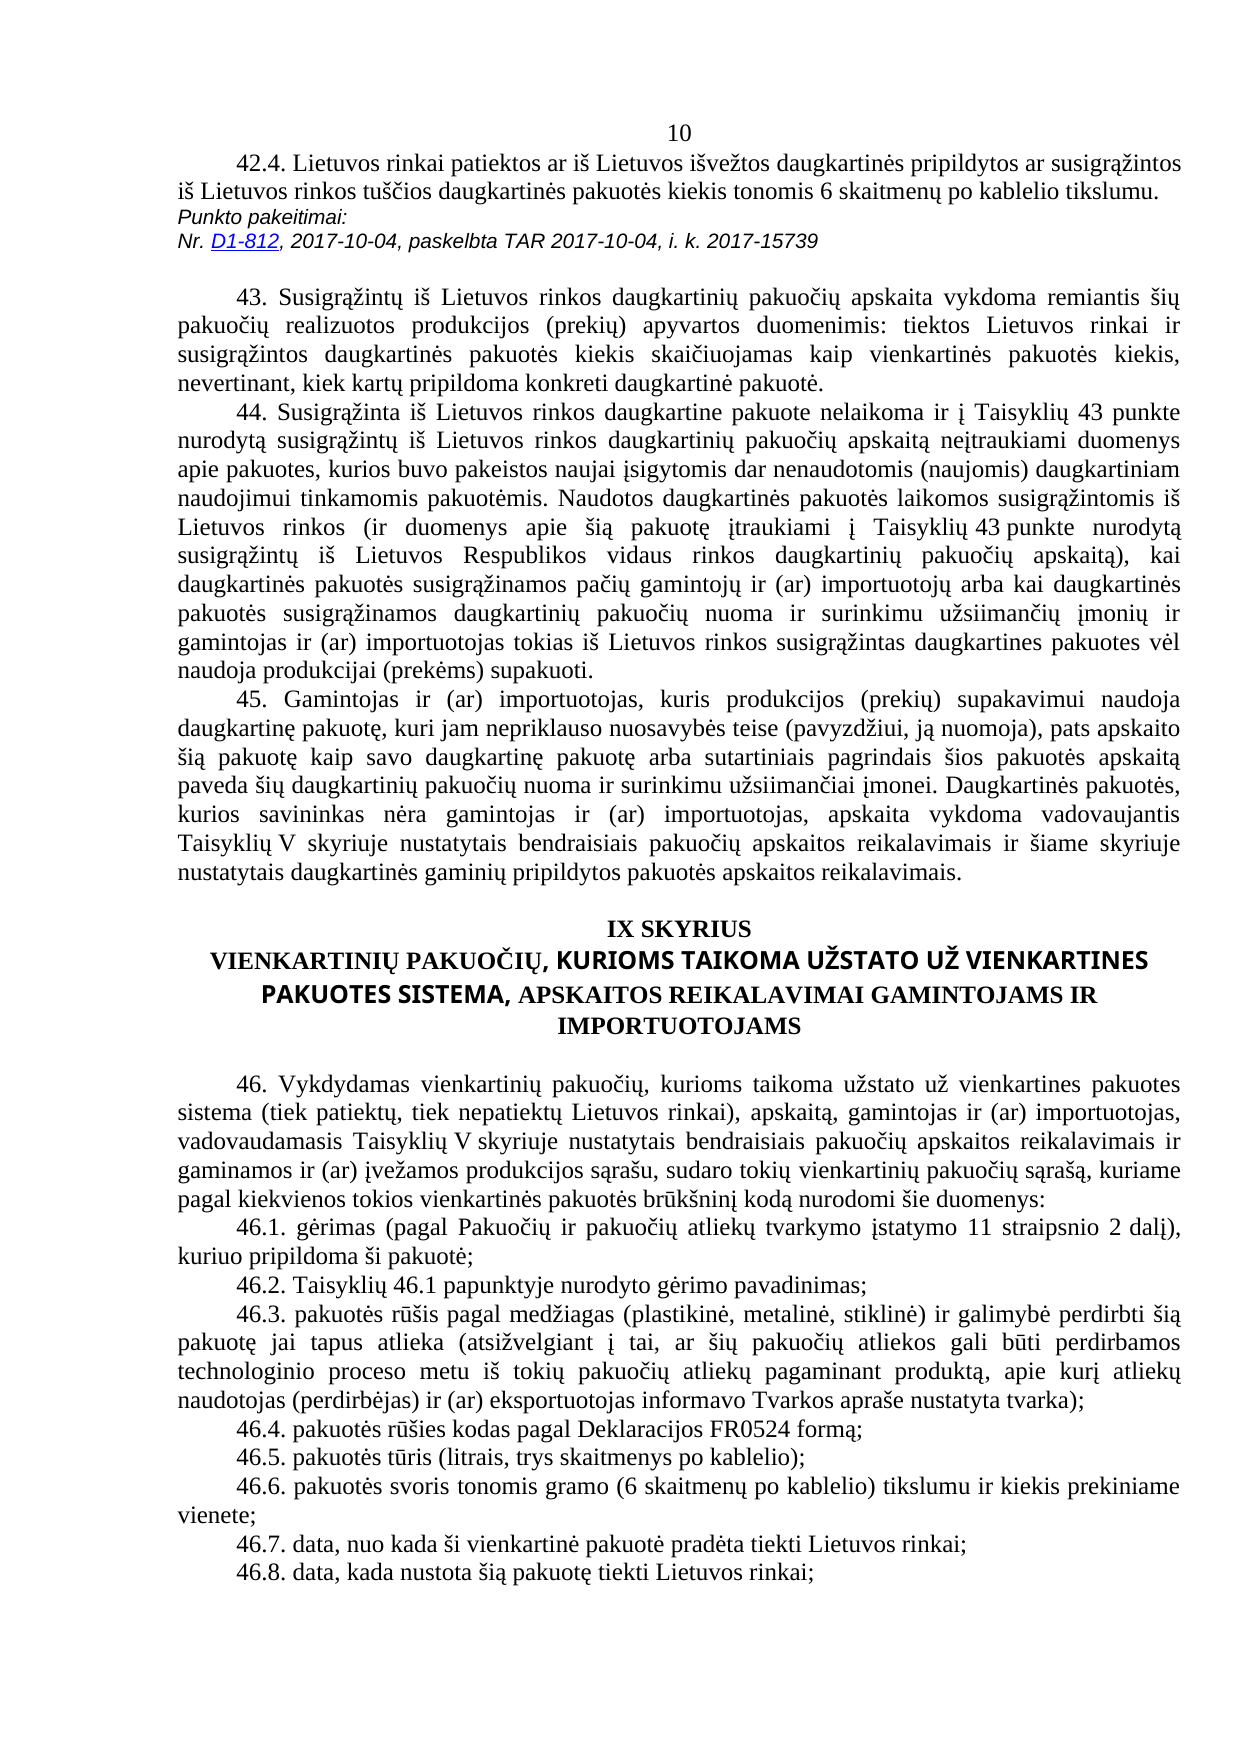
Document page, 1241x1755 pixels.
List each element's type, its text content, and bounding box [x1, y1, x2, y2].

text 46. Vykdydamas vienkartinių pakuočių, kurioms taikoma užstato už vienkartines pakuotes sistema (tiek patiektų, tiek nepatiektų Lietuvos rinkai), apskaitą, gamintojas ir (ar) importuotojas, vadovaudamasis Taisyklių V skyriuje nustatytais bendraisiais pakuočių apskaitos reikalavimais ir gaminamos ir (ar) įvežamos produkcijos sąrašu, sudaro tokių vienkartinių pakuočių sąrašą, kuriame pagal kiekvienos tokios vienkartinės pakuotės brūkšninį kodą nurodomi šie duomenys: [177, 1069, 1181, 1212]
text 46.3. pakuotės rūšis pagal medžiagas (plastikinė, metalinė, stiklinė) ir galimybė perdirbti šią pakuotę jai tapus atlieka (atsižvelgiant į tai, ar šių pakuočių atliekos gali būti perdirbamos technologinio proceso metu iš tokių pakuočių atliekų pagaminant produktą, apie kurį atliekų naudotojas (perdirbėjas) ir (ar) eksportuotojas informavo Tvarkos apraše nustatyta tvarka); [177, 1299, 1181, 1414]
text VIENKARTINIŲ PAKUOČIŲ, kurioms taikoma užstato už vienkartines pakuotes sistema, APSKAITOS REIKALAVIMAI GAMINTOJAMS IR IMPORTUOTOJAMS [177, 943, 1181, 1040]
text 44. Susigrąžinta iš Lietuvos rinkos daugkartine pakuote nelaikoma ir į Taisyklių 43 punkte nurodytą susigrąžintų iš Lietuvos rinkos daugkartinių pakuočių apskaitą neįtraukiami duomenys apie pakuotes, kurios buvo pakeistos naujai įsigytomis dar nenaudotomis (naujomis) daugkartiniam naudojimui tinkamomis pakuotėmis. Naudotos daugkartinės pakuotės laikomos susigrąžintomis iš Lietuvos rinkos (ir duomenys apie šią pakuotę įtraukiami į Taisyklių 43 punkte nurodytą susigrąžintų iš Lietuvos Respublikos vidaus rinkos daugkartinių pakuočių apskaitą), kai daugkartinės pakuotės susigrąžinamos pačių gamintojų ir (ar) importuotojų arba kai daugkartinės pakuotės susigrąžinamos daugkartinių pakuočių nuoma ir surinkimu užsiimančių įmonių ir gamintojas ir (ar) importuotojas tokias iš Lietuvos rinkos susigrąžintas daugkartines pakuotes vėl naudoja produkcijai (prekėms) supakuoti. [177, 397, 1181, 684]
text 46.1. gėrimas (pagal Pakuočių ir pakuočių atliekų tvarkymo įstatymo 11 straipsnio 2 dalį), kuriuo pripildoma ši pakuotė; [177, 1212, 1181, 1270]
text 45. Gamintojas ir (ar) importuotojas, kuris produkcijos (prekių) supakavimui naudoja daugkartinę pakuotę, kuri jam nepriklauso nuosavybės teise (pavyzdžiui, ją nuomoja), pats apskaito šią pakuotę kaip savo daugkartinę pakuotę arba sutartiniais pagrindais šios pakuotės apskaitą paveda šių daugkartinių pakuočių nuoma ir surinkimu užsiimančiai įmonei. Daugkartinės pakuotės, kurios savininkas nėra gamintojas ir (ar) importuotojas, apskaita vykdoma vadovaujantis Taisyklių V skyriuje nustatytais bendraisiais pakuočių apskaitos reikalavimais ir šiame skyriuje nustatytais daugkartinės gaminių pripildytos pakuotės apskaitos reikalavimais. [177, 684, 1181, 886]
text Punkto pakeitimai: [177, 205, 1181, 229]
text IX SKYRIUS [177, 914, 1181, 943]
text 46.6. pakuotės svoris tonomis gramo (6 skaitmenų po kablelio) tikslumu ir kiekis prekiniame vienete; [177, 1471, 1181, 1529]
text 46.5. pakuotės tūris (litrais, trys skaitmenys po kablelio); [177, 1442, 1181, 1471]
text 46.8. data, kada nustota šią pakuotę tiekti Lietuvos rinkai; [177, 1557, 1181, 1586]
text 46.2. Taisyklių 46.1 papunktyje nurodyto gėrimo pavadinimas; [177, 1270, 1181, 1299]
text 42.4. Lietuvos rinkai patiektos ar iš Lietuvos išvežtos daugkartinės pripildytos ar susigrąžintos iš Lietuvos rinkos tuščios daugkartinės pakuotės kiekis tonomis 6 skaitmenų po kablelio tikslumu. [177, 148, 1181, 205]
text Nr. D1-812, 2017-10-04, paskelbta TAR 2017-10-04, i. k. 2017-15739 [177, 229, 1181, 253]
text 43. Susigrąžintų iš Lietuvos rinkos daugkartinių pakuočių apskaita vykdoma remiantis šių pakuočių realizuotos produkcijos (prekių) apyvartos duomenimis: tiektos Lietuvos rinkai ir susigrąžintos daugkartinės pakuotės kiekis skaičiuojamas kaip vienkartinės pakuotės kiekis, nevertinant, kiek kartų pripildoma konkreti daugkartinė pakuotė. [177, 282, 1181, 397]
text 46.7. data, nuo kada ši vienkartinė pakuotė pradėta tiekti Lietuvos rinkai; [177, 1529, 1181, 1557]
text 46.4. pakuotės rūšies kodas pagal Deklaracijos FR0524 formą; [177, 1414, 1181, 1442]
